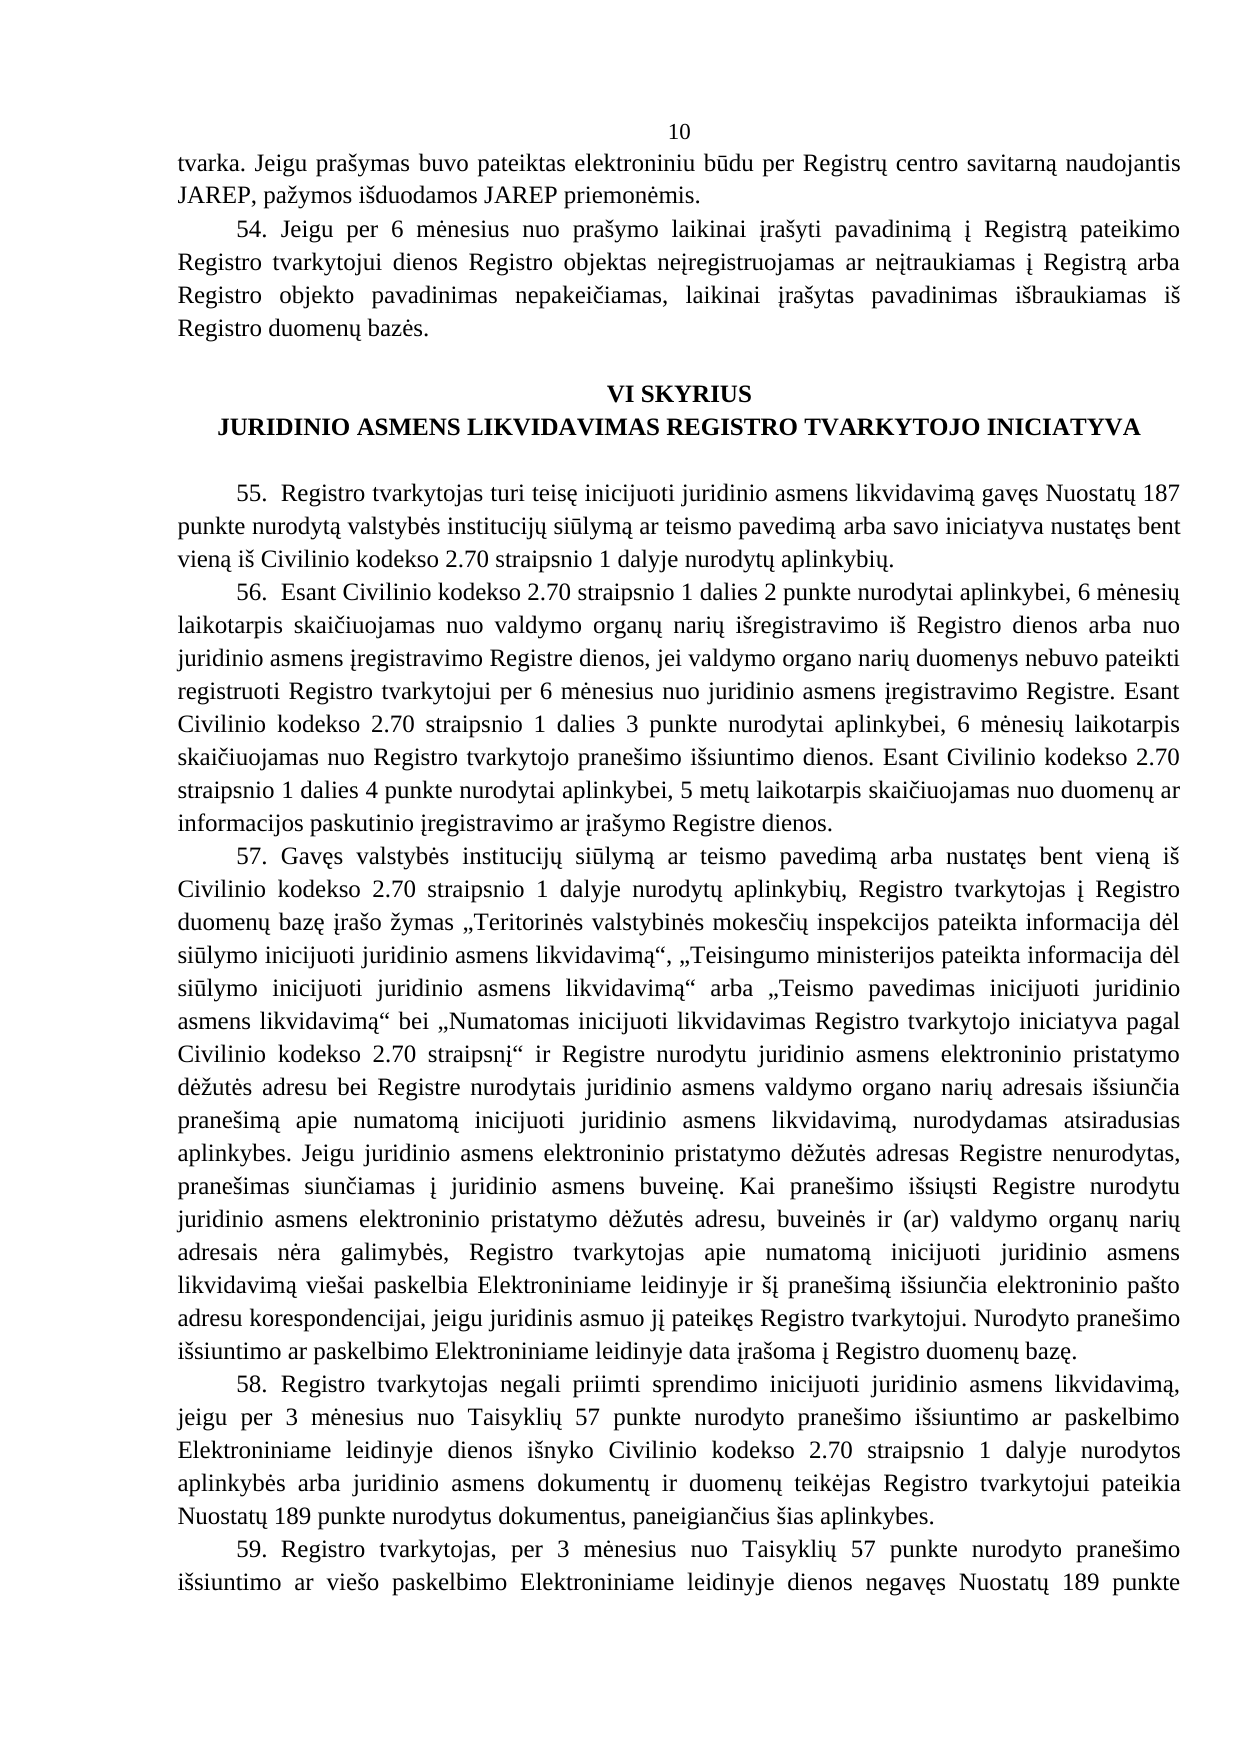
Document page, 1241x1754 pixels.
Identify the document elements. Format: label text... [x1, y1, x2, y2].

text Juridinio asmens likvidavimas registro tvarkytojo iniciatyva [177, 412, 1181, 441]
text 59. Registro tvarkytojas, per 3 mėnesius nuo Taisyklių 57 punkte nurodyto pranešimo išsiuntimo ar viešo paskelbimo Elektroniniame leidinyje dienos negavęs Nuostatų 189 punkte [177, 1534, 1181, 1596]
text 57. Gavęs valstybės institucijų siūlymą ar teismo pavedimą arba nustatęs bent vieną iš Civilinio kodekso 2.70 straipsnio 1 dalyje nurodytų aplinkybių, Registro tvarkytojas į Registro duomenų bazę įrašo žymas „Teritorinės valstybinės mokesčių inspekcijos pateikta informacija dėl siūlymo inicijuoti juridinio asmens likvidavimą“, „Teisingumo ministerijos pateikta informacija dėl siūlymo inicijuoti juridinio asmens likvidavimą“ arba „Teismo pavedimas inicijuoti juridinio asmens likvidavimą“ bei „Numatomas inicijuoti likvidavimas Registro tvarkytojo iniciatyva pagal Civilinio kodekso 2.70 straipsnį“ ir Registre nurodytu juridinio asmens elektroninio pristatymo dėžutės adresu bei Registre nurodytais juridinio asmens valdymo organo narių adresais išsiunčia pranešimą apie numatomą inicijuoti juridinio asmens likvidavimą, nurodydamas atsiradusias aplinkybes. Jeigu juridinio asmens elektroninio pristatymo dėžutės adresas Registre nenurodytas, pranešimas siunčiamas į juridinio asmens buveinę. Kai pranešimo išsiųsti Registre nurodytu juridinio asmens elektroninio pristatymo dėžutės adresu, buveinės ir (ar) valdymo organų narių adresais nėra galimybės, Registro tvarkytojas apie numatomą inicijuoti juridinio asmens likvidavimą viešai paskelbia Elektroniniame leidinyje ir šį pranešimą išsiunčia elektroninio pašto adresu korespondencijai, jeigu juridinis asmuo jį pateikęs Registro tvarkytojui. Nurodyto pranešimo išsiuntimo ar paskelbimo Elektroniniame leidinyje data įrašoma į Registro duomenų bazę. [177, 841, 1181, 1365]
text tvarka. Jeigu prašymas buvo pateiktas elektroniniu būdu per Registrų centro savitarną naudojantis JAREP, pažymos išduodamos JAREP priemonėmis. [177, 148, 1181, 209]
text 56. Esant Civilinio kodekso 2.70 straipsnio 1 dalies 2 punkte nurodytai aplinkybei, 6 mėnesių laikotarpis skaičiuojamas nuo valdymo organų narių išregistravimo iš Registro dienos arba nuo juridinio asmens įregistravimo Registre dienos, jei valdymo organo narių duomenys nebuvo pateikti registruoti Registro tvarkytojui per 6 mėnesius nuo juridinio asmens įregistravimo Registre. Esant Civilinio kodekso 2.70 straipsnio 1 dalies 3 punkte nurodytai aplinkybei, 6 mėnesių laikotarpis skaičiuojamas nuo Registro tvarkytojo pranešimo išsiuntimo dienos. Esant Civilinio kodekso 2.70 straipsnio 1 dalies 4 punkte nurodytai aplinkybei, 5 metų laikotarpis skaičiuojamas nuo duomenų ar informacijos paskutinio įregistravimo ar įrašymo Registre dienos. [177, 577, 1181, 837]
text 55. Registro tvarkytojas turi teisę inicijuoti juridinio asmens likvidavimą gavęs Nuostatų 187 punkte nurodytą valstybės institucijų siūlymą ar teismo pavedimą arba savo iniciatyva nustatęs bent vieną iš Civilinio kodekso 2.70 straipsnio 1 dalyje nurodytų aplinkybių. [177, 478, 1181, 573]
text 54. Jeigu per 6 mėnesius nuo prašymo laikinai įrašyti pavadinimą į Registrą pateikimo Registro tvarkytojui dienos Registro objektas neįregistruojamas ar neįtraukiamas į Registrą arba Registro objekto pavadinimas nepakeičiamas, laikinai įrašytas pavadinimas išbraukiamas iš Registro duomenų bazės. [177, 214, 1181, 341]
text 58. Registro tvarkytojas negali priimti sprendimo inicijuoti juridinio asmens likvidavimą, jeigu per 3 mėnesius nuo Taisyklių 57 punkte nurodyto pranešimo išsiuntimo ar paskelbimo Elektroniniame leidinyje dienos išnyko Civilinio kodekso 2.70 straipsnio 1 dalyje nurodytos aplinkybės arba juridinio asmens dokumentų ir duomenų teikėjas Registro tvarkytojui pateikia Nuostatų 189 punkte nurodytus dokumentus, paneigiančius šias aplinkybes. [177, 1369, 1181, 1530]
text VI SKYRIUS [177, 379, 1181, 407]
